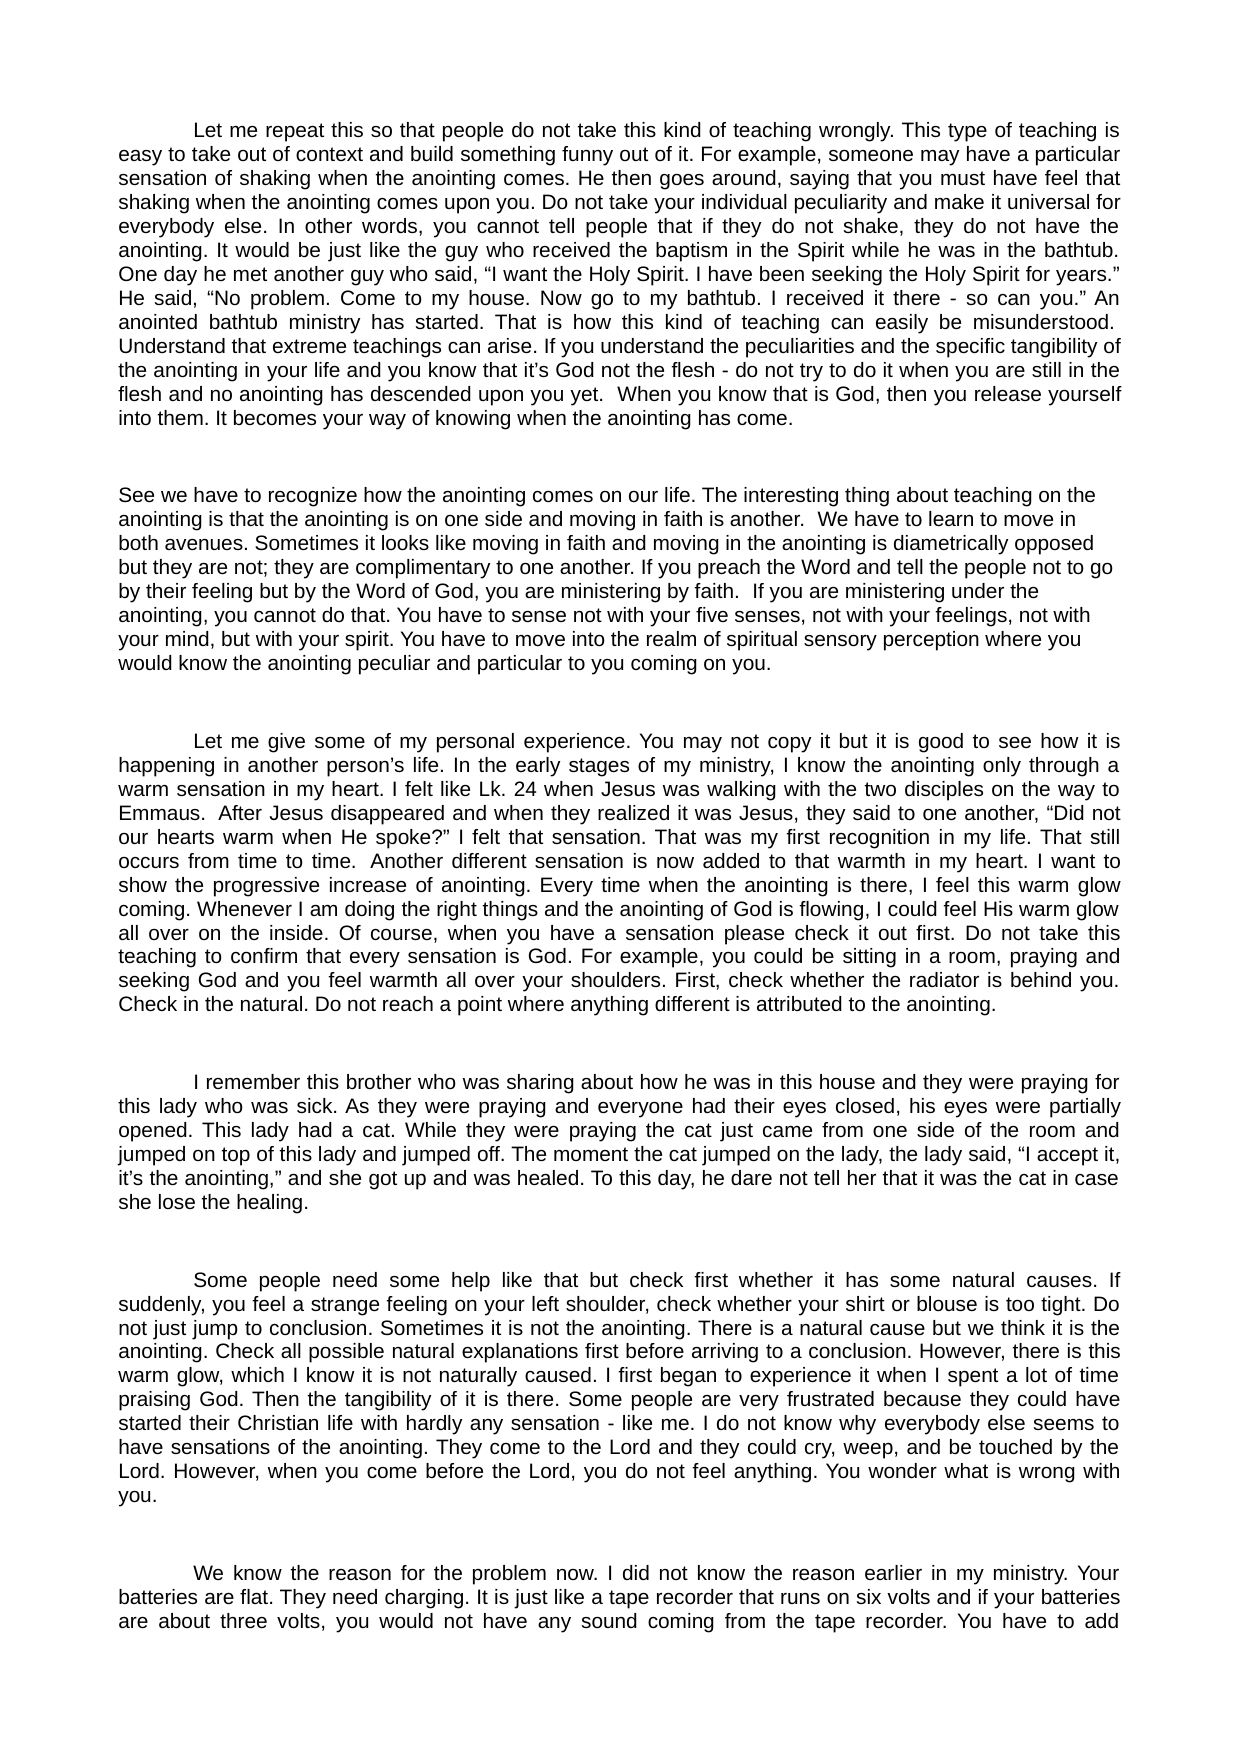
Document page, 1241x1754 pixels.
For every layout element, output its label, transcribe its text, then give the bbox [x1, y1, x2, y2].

text Let me give some of my personal experience. You may not copy it but it is good to see how it is happening in another person’s life. In the early stages of my ministry, I know the anointing only through a warm sensation in my heart. I felt like Lk. 24 when Jesus was walking with the two disciples on the way to Emmaus. After Jesus disappeared and when they realized it was Jesus, they said to one another, “Did not our hearts warm when He spoke?” I felt that sensation. That was my first recognition in my life. That still occurs from time to time. Another different sensation is now added to that warmth in my heart. I want to show the progressive increase of anointing. Every time when the anointing is there, I feel this warm glow coming. Whenever I am doing the right things and the anointing of God is flowing, I could feel His warm glow all over on the inside. Of course, when you have a sensation please check it out first. Do not take this teaching to confirm that every sensation is God. For example, you could be sitting in a room, praying and seeking God and you feel warmth all over your shoulders. First, check whether the radiator is behind you. Check in the natural. Do not reach a point where anything different is attributed to the anointing. [118, 729, 1122, 1016]
text We know the reason for the problem now. I did not know the reason earlier in my ministry. Your batteries are flat. They need charging. It is just like a tape recorder that runs on six volts and if your batteries are about three volts, you would not have any sound coming from the tape recorder. You have to add [118, 1561, 1122, 1633]
text See we have to recognize how the anointing comes on our life. The interesting thing about teaching on the anointing is that the anointing is on one side and moving in faith is another. We have to learn to move in both avenues. Sometimes it looks like moving in faith and moving in the anointing is diametrically opposed but they are not; they are complimentary to one another. If you preach the Word and tell the people not to go by their feeling but by the Word of God, you are ministering by faith. If you are ministering under the anointing, you cannot do that. You have to sense not with your five senses, not with your feelings, not with your mind, but with your spirit. You have to move into the realm of spiritual sensory perception where you would know the anointing peculiar and particular to you coming on you. [118, 483, 1122, 675]
text Let me repeat this so that people do not take this kind of teaching wrongly. This type of teaching is easy to take out of context and build something funny out of it. For example, someone may have a particular sensation of shaking when the anointing comes. He then goes around, saying that you must have feel that shaking when the anointing comes upon you. Do not take your individual peculiarity and make it universal for everybody else. In other words, you cannot tell people that if they do not shake, they do not have the anointing. It would be just like the guy who received the baptism in the Spirit while he was in the bathtub. One day he met another guy who said, “I want the Holy Spirit. I have been seeking the Holy Spirit for years.” He said, “No problem. Come to my house. Now go to my bathtub. I received it there - so can you.” An anointed bathtub ministry has started. That is how this kind of teaching can easily be misunderstood. Understand that extreme teachings can arise. If you understand the peculiarities and the specific tangibility of the anointing in your life and you know that it’s God not the flesh - do not try to do it when you are still in the flesh and no anointing has descended upon you yet. When you know that is God, then you release yourself into them. It becomes your way of knowing when the anointing has come. [118, 118, 1122, 429]
text I remember this brother who was sharing about how he was in this house and they were praying for this lady who was sick. As they were praying and everyone had their eyes closed, his eyes were partially opened. This lady had a cat. While they were praying the cat just came from one side of the room and jumped on top of this lady and jumped off. The moment the cat jumped on the lady, the lady said, “I accept it, it’s the anointing,” and she got up and was healed. To this day, he dare not tell her that it was the cat in case she lose the healing. [118, 1070, 1122, 1214]
text Some people need some help like that but check first whether it has some natural causes. If suddenly, you feel a strange feeling on your left shoulder, check whether your shirt or blouse is too tight. Do not just jump to conclusion. Sometimes it is not the anointing. There is a natural cause but we think it is the anointing. Check all possible natural explanations first before arriving to a conclusion. However, there is this warm glow, which I know it is not naturally caused. I first began to experience it when I spent a lot of time praising God. Then the tangibility of it is there. Some people are very frustrated because they could have started their Christian life with hardly any sensation - like me. I do not know why everybody else seems to have sensations of the anointing. They come to the Lord and they could cry, weep, and be touched by the Lord. However, when you come before the Lord, you do not feel anything. You wonder what is wrong with you. [118, 1267, 1122, 1507]
